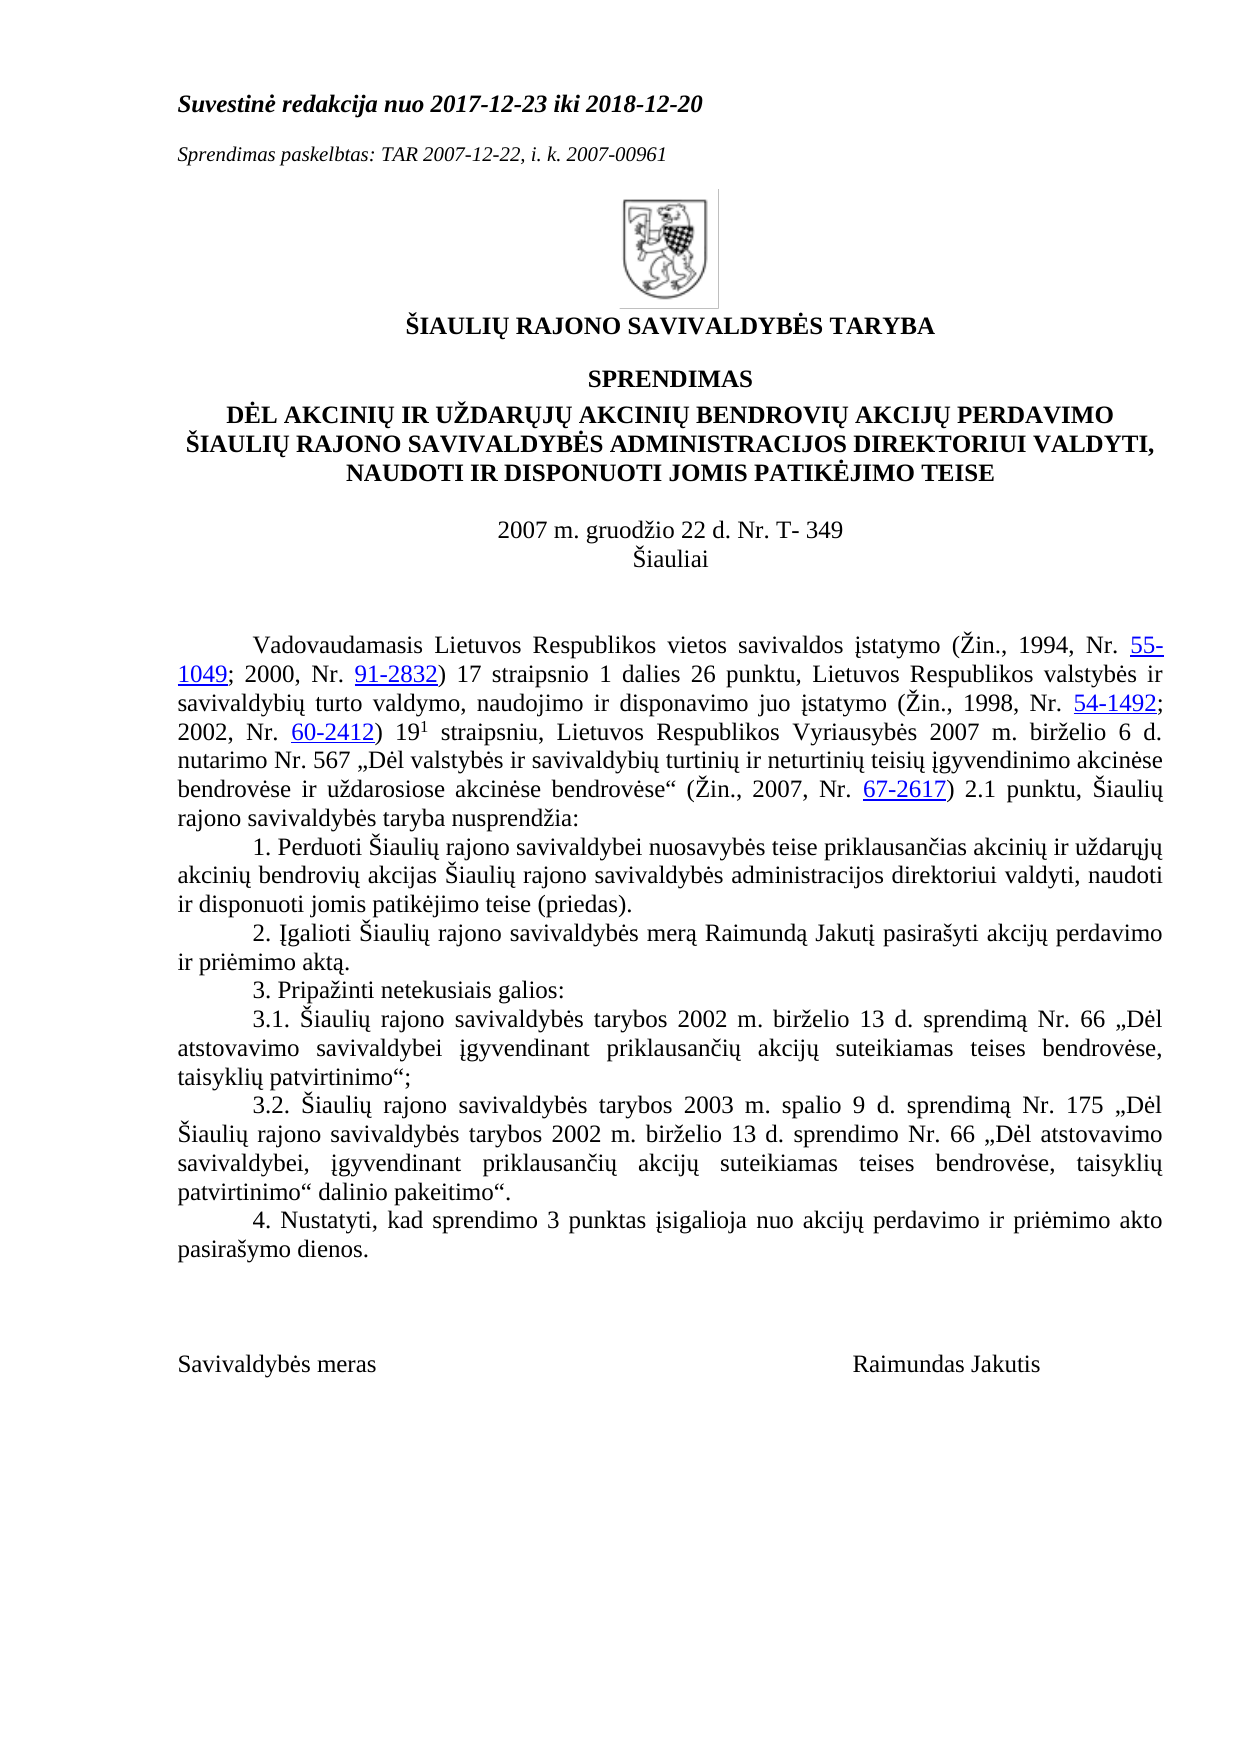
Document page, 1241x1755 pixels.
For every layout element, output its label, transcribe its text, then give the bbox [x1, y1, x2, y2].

text 3.1. Šiaulių rajono savivaldybės tarybos 2002 m. birželio 13 d. sprendimą Nr. 66 „Dėl atstovavimo savivaldybei įgyvendinant priklausančių akcijų suteikiamas teises bendrovėse, taisyklių patvirtinimo“; [177, 1004, 1163, 1090]
text Suvestinė redakcija nuo 2017-12-23 iki 2018-12-20 [177, 89, 1163, 117]
text DĖL AKCINIŲ IR UŽDARŲJŲ AKCINIŲ BENDROVIŲ AKCIJŲ PERDAVIMO ŠIAULIŲ RAJONO SAVIVALDYBĖS ADMINISTRACIJOS DIREKTORIUI VALDYTI, NAUDOTI IR DISPONUOTI JOMIS PATIKĖJIMO TEISE [177, 400, 1163, 487]
text 1. Perduoti Šiaulių rajono savivaldybei nuosavybės teise priklausančias akcinių ir uždarųjų akcinių bendrovių akcijas Šiaulių rajono savivaldybės administracijos direktoriui valdyti, naudoti ir disponuoti jomis patikėjimo teise (priedas). [177, 832, 1163, 918]
text Savivaldybės meras Raimundas Jakutis [177, 1349, 1163, 1378]
text 2. Įgalioti Šiaulių rajono savivaldybės merą Raimundą Jakutį pasirašyti akcijų perdavimo ir priėmimo aktą. [177, 918, 1163, 975]
text 4. Nustatyti, kad sprendimo 3 punktas įsigalioja nuo akcijų perdavimo ir priėmimo akto pasirašymo dienos. [177, 1205, 1163, 1263]
text Sprendimas paskelbtas: TAR 2007-12-22, i. k. 2007-00961 [177, 141, 1163, 166]
text SPRENDIMAS [177, 364, 1163, 393]
text 2007 m. gruodžio 22 d. Nr. T- 349 [177, 515, 1163, 544]
text 3. Pripažinti netekusiais galios: [177, 975, 1163, 1004]
text Vadovaudamasis Lietuvos Respublikos vietos savivaldos įstatymo (Žin., 1994, Nr. 55-1049; 2000, Nr. 91-2832) 17 straipsnio 1 dalies 26 punktu, Lietuvos Respublikos valstybės ir savivaldybių turto valdymo, naudojimo ir disponavimo juo įstatymo (Žin., 1998, Nr. 54-1492; 2002, Nr. 60-2412) 191 straipsniu, Lietuvos Respublikos Vyriausybės 2007 m. birželio 6 d. nutarimo Nr. 567 „Dėl valstybės ir savivaldybių turtinių ir neturtinių teisių įgyvendinimo akcinėse bendrovėse ir uždarosiose akcinėse bendrovėse“ (Žin., 2007, Nr. 67-2617) 2.1 punktu, Šiaulių rajono savivaldybės taryba nusprendžia: [177, 630, 1163, 832]
text Šiauliai [177, 544, 1163, 573]
text 3.2. Šiaulių rajono savivaldybės tarybos 2003 m. spalio 9 d. sprendimą Nr. 175 „Dėl Šiaulių rajono savivaldybės tarybos 2002 m. birželio 13 d. sprendimo Nr. 66 „Dėl atstovavimo savivaldybei, įgyvendinant priklausančių akcijų suteikiamas teises bendrovėse, taisyklių patvirtinimo“ dalinio pakeitimo“. [177, 1090, 1163, 1205]
text ŠIAULIŲ RAJONO SAVIVALDYBĖS TARYBA [177, 311, 1163, 340]
